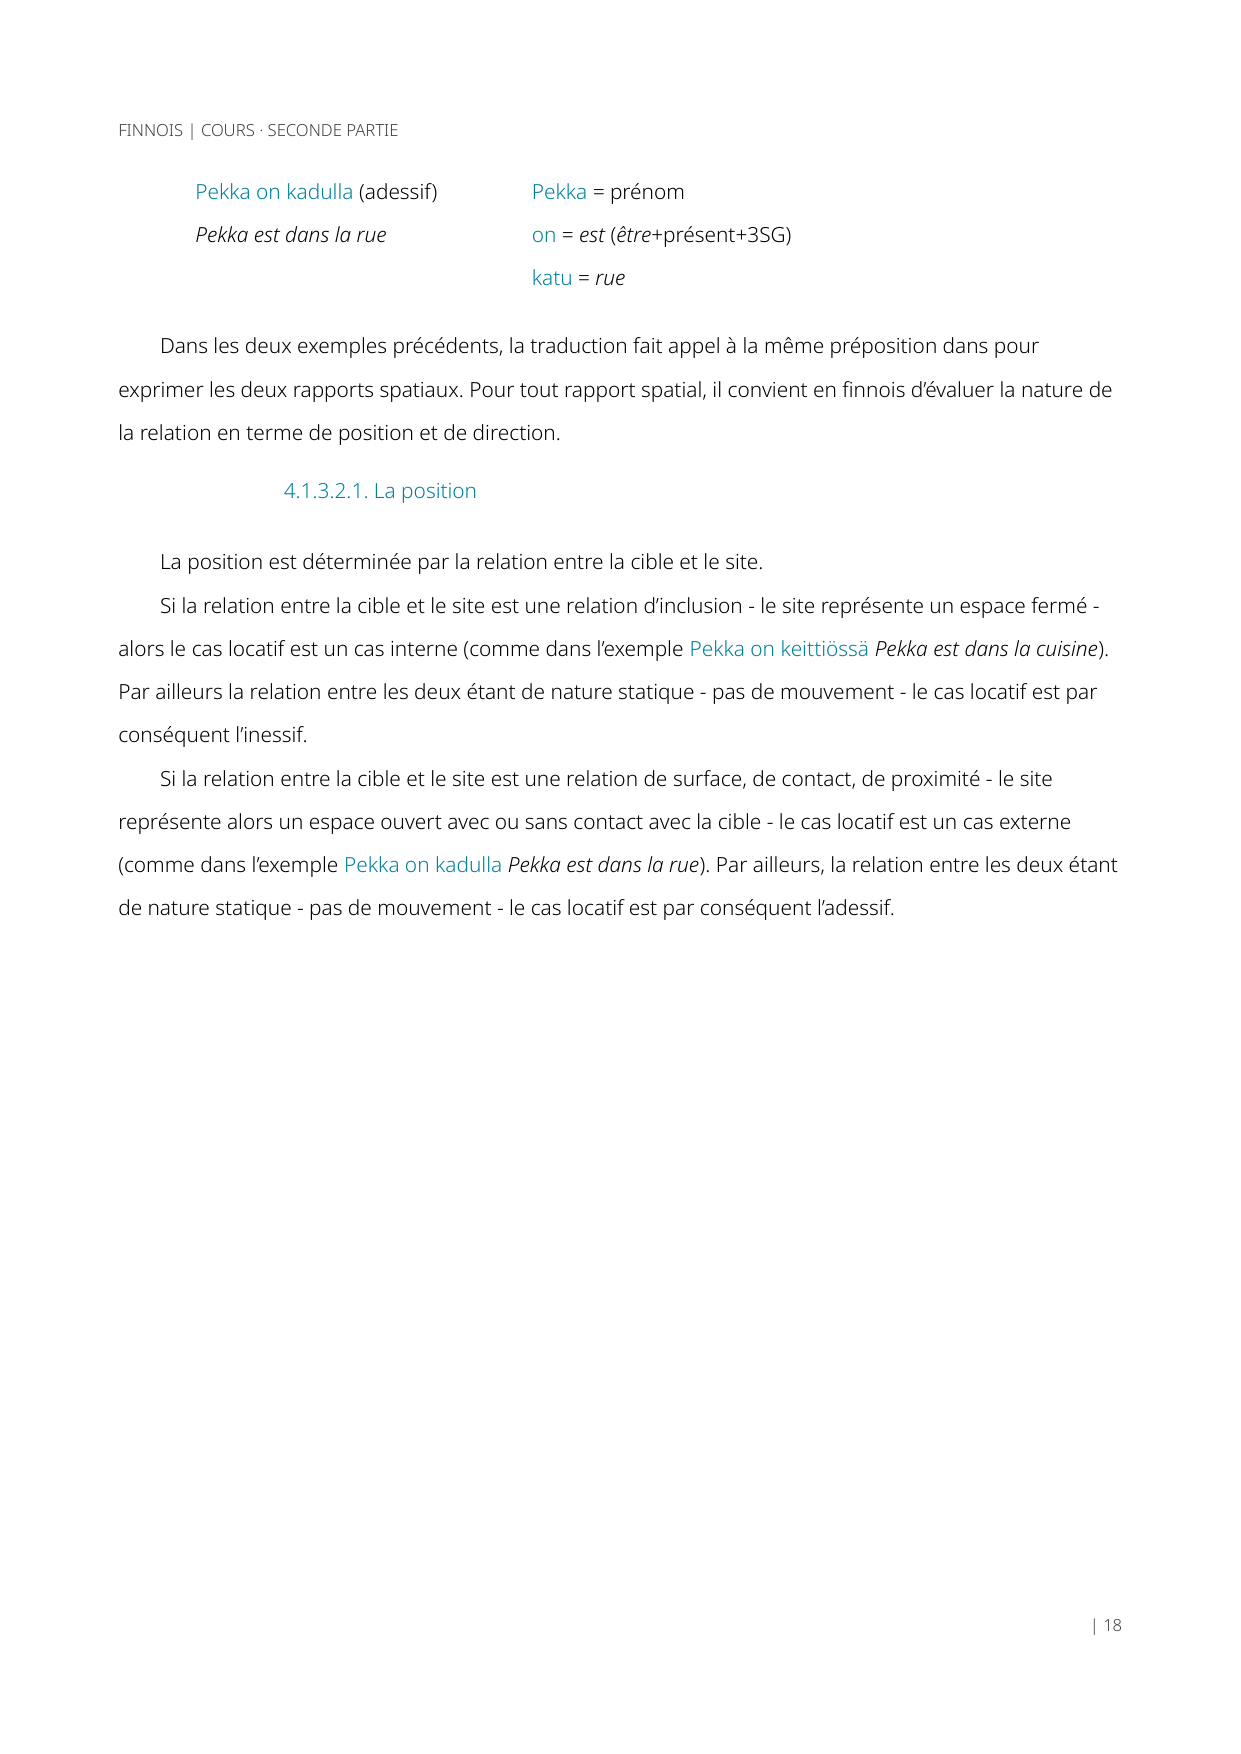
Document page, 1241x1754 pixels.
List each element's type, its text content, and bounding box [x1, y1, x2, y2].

text Si la relation entre la cible et le site est une relation de surface, de contact, de proximité - le site représente alors un espace ouvert avec ou sans contact avec la cible - le cas locatif est un cas externe (comme dans l’exemple Pekka on kadulla Pekka est dans la rue). Par ailleurs, la relation entre les deux étant de nature statique - pas de mouvement - le cas locatif est par conséquent l’adessif. [118, 764, 1122, 922]
text Pekka est dans la rue on = est (être+présent+3SG) [153, 220, 1122, 249]
subtitle La position [281, 474, 1093, 508]
text katu = rue [153, 263, 1122, 292]
text La position est déterminée par la relation entre la cible et le site. [118, 547, 1122, 576]
text Si la relation entre la cible et le site est une relation d’inclusion - le site représente un espace fermé - alors le cas locatif est un cas interne (comme dans l’exemple Pekka on keittiössä Pekka est dans la cuisine). Par ailleurs la relation entre les deux étant de nature statique - pas de mouvement - le cas locatif est par conséquent l’inessif. [118, 591, 1122, 749]
text Pekka on kadulla (adessif) Pekka = prénom [153, 177, 1122, 206]
text Dans les deux exemples précédents, la traduction fait appel à la même préposition dans pour exprimer les deux rapports spatiaux. Pour tout rapport spatial, il convient en finnois d’évaluer la nature de la relation en terme de position et de direction. [118, 332, 1122, 446]
